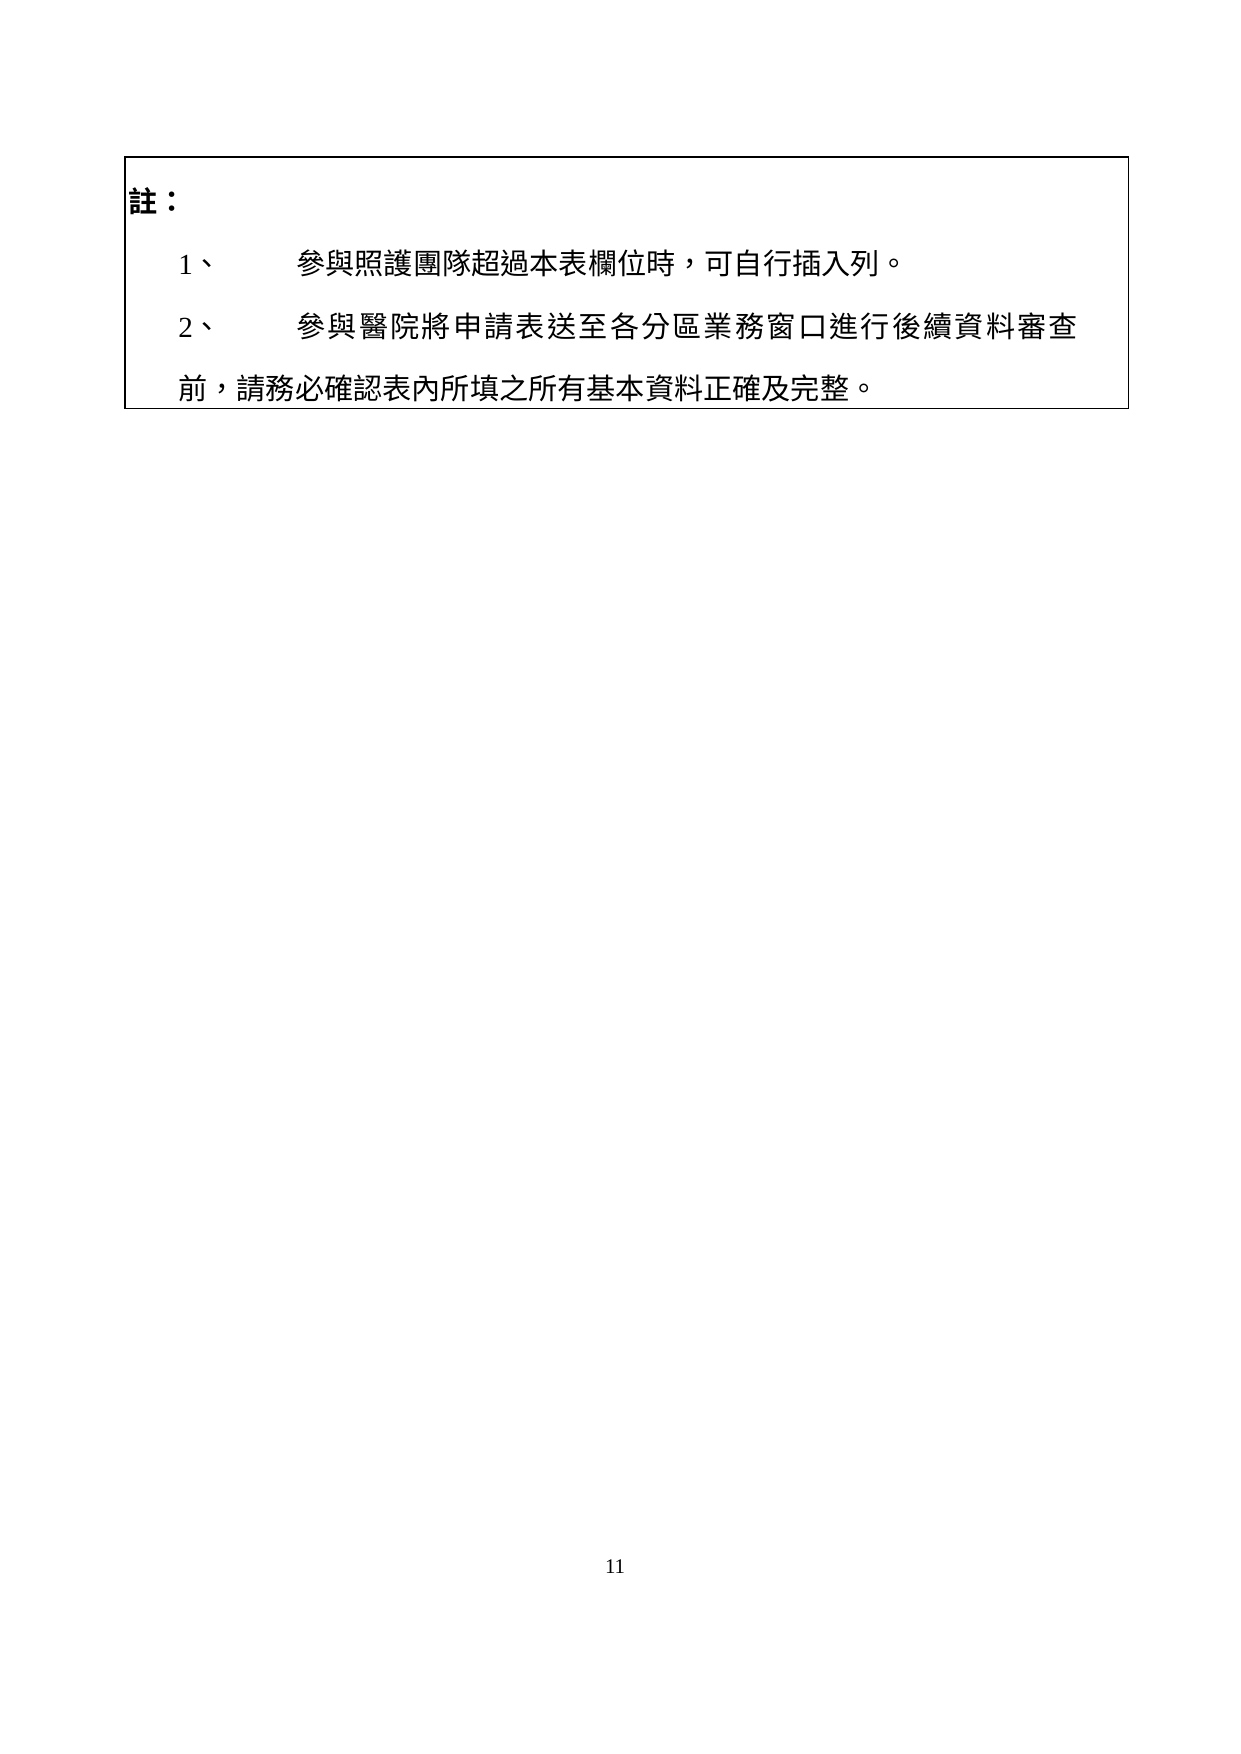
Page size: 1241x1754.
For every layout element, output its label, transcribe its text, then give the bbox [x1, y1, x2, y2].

table_cell [1082, 158, 1128, 408]
table_cell 註： 參與照護團隊超過本表欄位時，可自行插入列。 參與醫院將申請表送至各分區業務窗口進行後續資料審查前，請務必確認表內所填之所有基本資料正確及完整。 [126, 158, 1082, 408]
